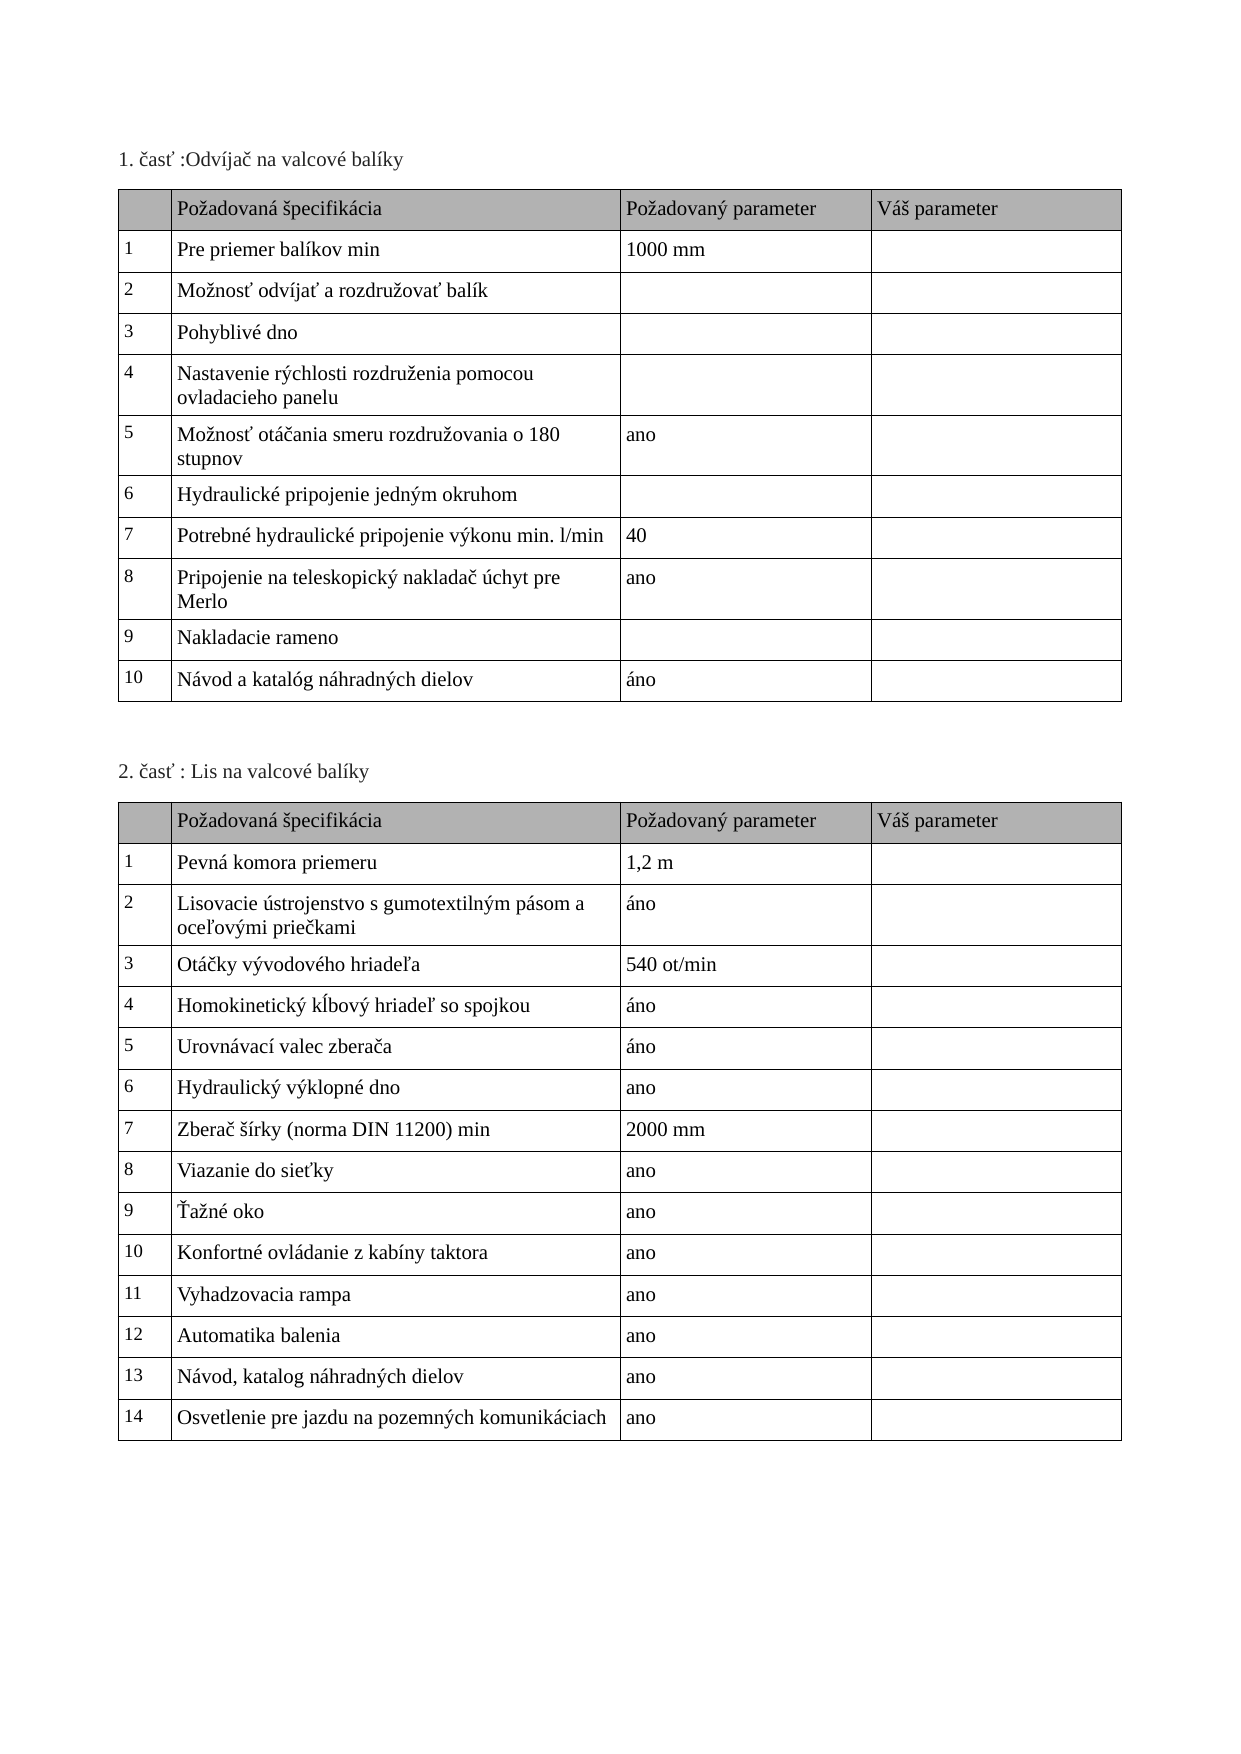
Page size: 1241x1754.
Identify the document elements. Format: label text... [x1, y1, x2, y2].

table_cell Nakladacie rameno [172, 620, 620, 660]
table_cell áno [621, 661, 871, 701]
table_header Váš parameter [872, 803, 1121, 843]
table_cell ano [621, 1235, 871, 1275]
table_cell 7 [119, 518, 171, 558]
table_cell Vyhadzovacia rampa [172, 1276, 620, 1316]
table_cell ano [621, 559, 871, 618]
table_cell Homokinetický kĺbový hriadeľ so spojkou [172, 987, 620, 1027]
table_cell Možnosť otáčania smeru rozdružovania o 180 stupnov [172, 416, 620, 475]
table_cell 4 [119, 987, 171, 1027]
table_header [119, 803, 171, 843]
table_cell áno [621, 1028, 871, 1068]
table_cell [872, 1028, 1121, 1068]
table_cell 12 [119, 1317, 171, 1357]
table_cell áno [621, 885, 871, 945]
table_cell [872, 518, 1121, 558]
table_cell Urovnávací valec zberača [172, 1028, 620, 1068]
table_cell [872, 1193, 1121, 1233]
table_cell 11 [119, 1276, 171, 1316]
table_cell [621, 314, 871, 354]
table_cell [872, 844, 1121, 884]
table_cell Potrebné hydraulické pripojenie výkonu min. l/min [172, 518, 620, 558]
table_cell Konfortné ovládanie z kabíny taktora [172, 1235, 620, 1275]
table_cell [621, 355, 871, 415]
table_cell 1 [119, 844, 171, 884]
table_cell ano [621, 1193, 871, 1233]
table_cell Návod a katalóg náhradných dielov [172, 661, 620, 701]
table_cell 2 [119, 273, 171, 313]
table_cell 1,2 m [621, 844, 871, 884]
table_cell [621, 620, 871, 660]
table_cell 7 [119, 1111, 171, 1151]
table_cell ano [621, 1317, 871, 1357]
table_cell 6 [119, 476, 171, 517]
table_cell 9 [119, 620, 171, 660]
table_cell 3 [119, 946, 171, 986]
table_cell [872, 661, 1121, 701]
table_cell Pohyblivé dno [172, 314, 620, 354]
table_cell Hydraulické pripojenie jedným okruhom [172, 476, 620, 517]
text 2. časť : Lis na valcové balíky [118, 759, 1122, 783]
table_cell 540 ot/min [621, 946, 871, 986]
table_cell Ťažné oko [172, 1193, 620, 1233]
table_cell [872, 1111, 1121, 1151]
table_cell [621, 476, 871, 517]
table_cell [872, 355, 1121, 415]
table_cell Hydraulický výklopné dno [172, 1070, 620, 1110]
table_cell [872, 620, 1121, 660]
table_cell áno [621, 987, 871, 1027]
table_cell Možnosť odvíjať a rozdružovať balík [172, 273, 620, 313]
table_header [119, 190, 171, 230]
table_cell Pevná komora priemeru [172, 844, 620, 884]
table_cell ano [621, 1400, 871, 1440]
text 1. časť :Odvíjač na valcové balíky [118, 147, 1122, 171]
table_cell 9 [119, 1193, 171, 1233]
table_cell ano [621, 1070, 871, 1110]
table_cell Lisovacie ústrojenstvo s gumotextilným pásom a oceľovými priečkami [172, 885, 620, 945]
table_cell Osvetlenie pre jazdu na pozemných komunikáciach [172, 1400, 620, 1440]
table_cell ano [621, 416, 871, 475]
table_cell [872, 273, 1121, 313]
table_cell Otáčky vývodového hriadeľa [172, 946, 620, 986]
table_cell [872, 231, 1121, 272]
table_cell [872, 1358, 1121, 1398]
table_cell [872, 1317, 1121, 1357]
table_cell Pripojenie na teleskopický nakladač úchyt pre Merlo [172, 559, 620, 618]
table_cell [872, 1276, 1121, 1316]
table_cell [872, 559, 1121, 618]
table_cell Automatika balenia [172, 1317, 620, 1357]
table_cell [621, 273, 871, 313]
table_header Požadovaný parameter [621, 803, 871, 843]
table_header Váš parameter [872, 190, 1121, 230]
table_header Požadovaný parameter [621, 190, 871, 230]
table_cell 40 [621, 518, 871, 558]
table_cell [872, 416, 1121, 475]
table_cell [872, 1235, 1121, 1275]
table_cell ano [621, 1276, 871, 1316]
table_cell 1 [119, 231, 171, 272]
table_cell Nastavenie rýchlosti rozdruženia pomocou ovladacieho panelu [172, 355, 620, 415]
table_cell [872, 1070, 1121, 1110]
table_cell Pre priemer balíkov min [172, 231, 620, 272]
table_cell [872, 1152, 1121, 1192]
table_cell 13 [119, 1358, 171, 1398]
table_cell 4 [119, 355, 171, 415]
table_cell [872, 946, 1121, 986]
table_cell 10 [119, 1235, 171, 1275]
table_cell Návod, katalog náhradných dielov [172, 1358, 620, 1398]
table_cell 10 [119, 661, 171, 701]
table_cell 2000 mm [621, 1111, 871, 1151]
table_cell 2 [119, 885, 171, 945]
table_cell [872, 1400, 1121, 1440]
table_header Požadovaná špecifikácia [172, 190, 620, 230]
table_cell 1000 mm [621, 231, 871, 272]
table_cell Viazanie do sieťky [172, 1152, 620, 1192]
table_cell 5 [119, 1028, 171, 1068]
table_cell 6 [119, 1070, 171, 1110]
table_cell Zberač šírky (norma DIN 11200) min [172, 1111, 620, 1151]
table_cell [872, 476, 1121, 517]
table_cell ano [621, 1152, 871, 1192]
table_cell 8 [119, 559, 171, 618]
table_cell 3 [119, 314, 171, 354]
table_header Požadovaná špecifikácia [172, 803, 620, 843]
table_cell [872, 987, 1121, 1027]
table_cell [872, 314, 1121, 354]
table_cell [872, 885, 1121, 945]
table_cell 5 [119, 416, 171, 475]
table_cell ano [621, 1358, 871, 1398]
table_cell 14 [119, 1400, 171, 1440]
table_cell 8 [119, 1152, 171, 1192]
